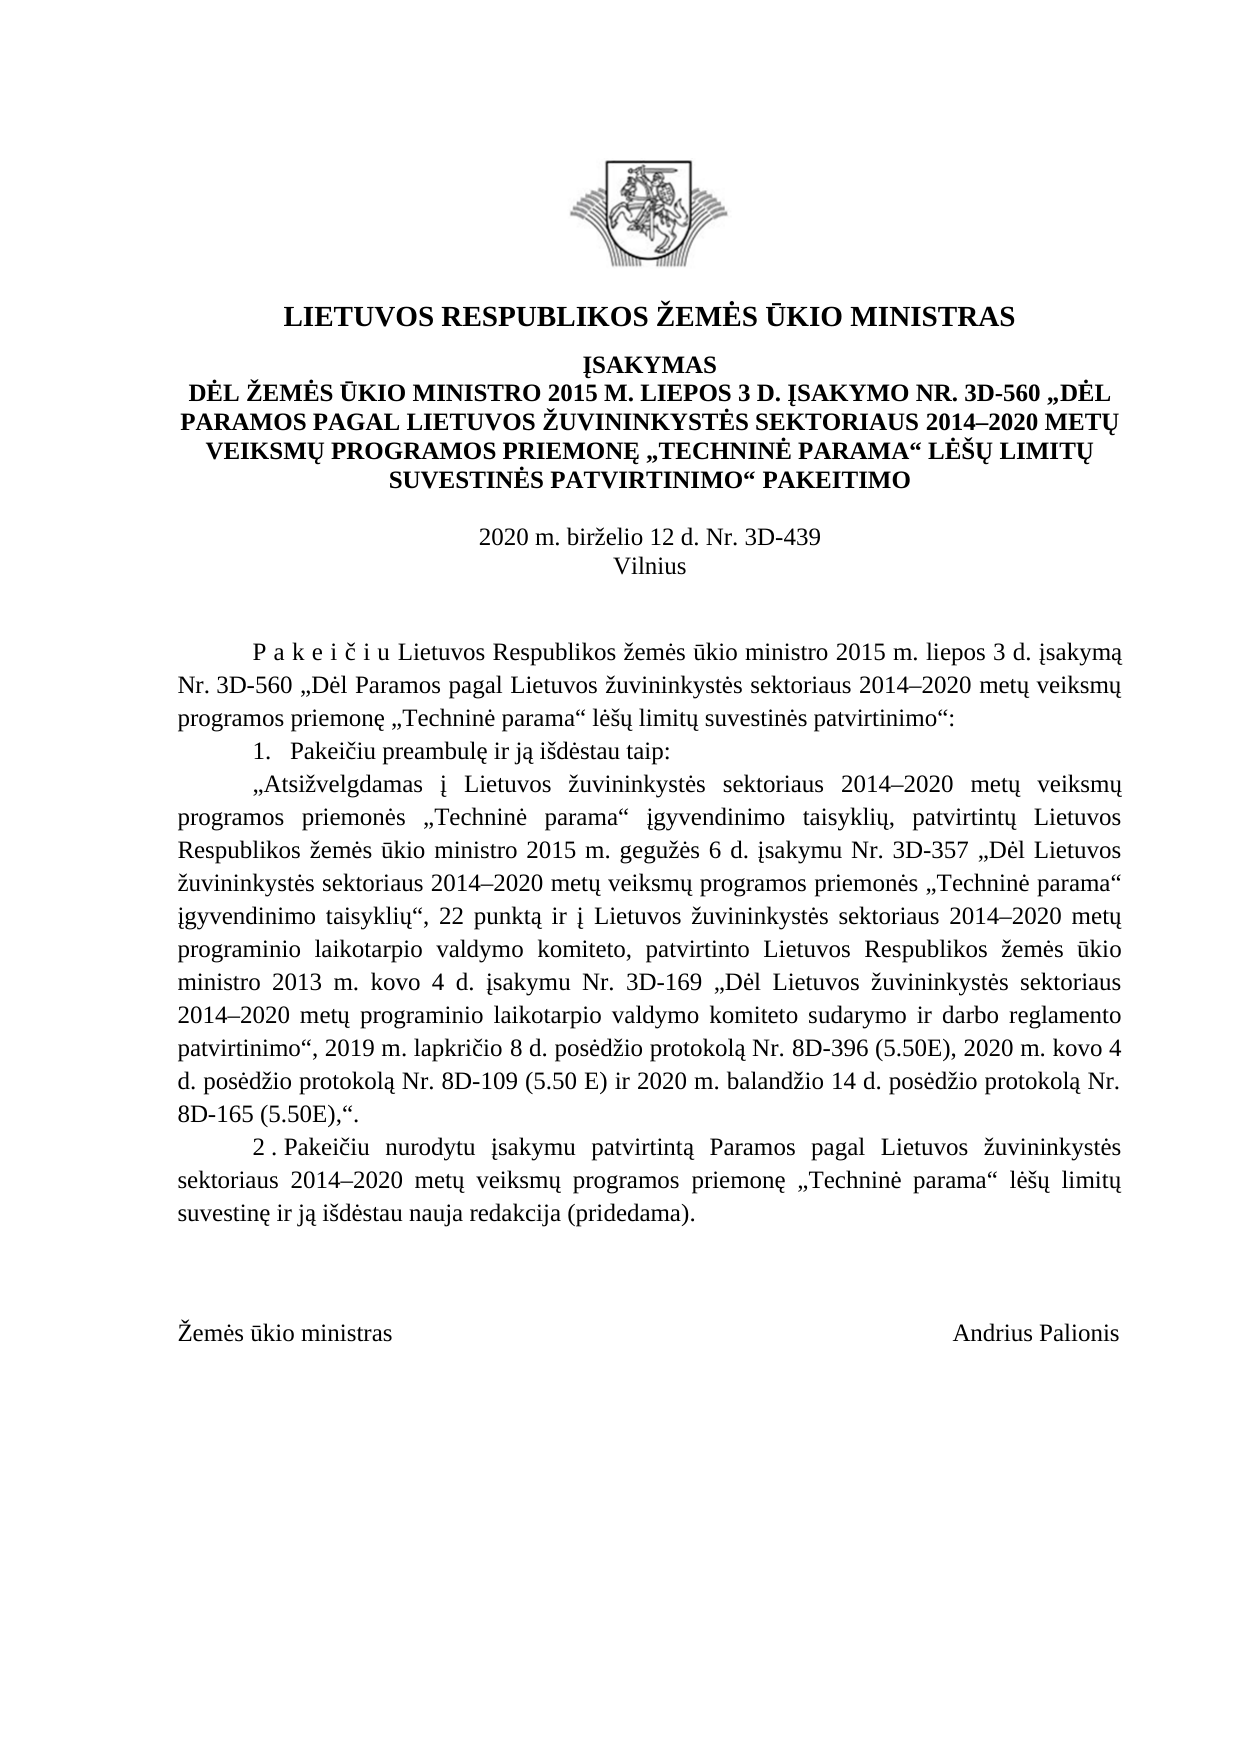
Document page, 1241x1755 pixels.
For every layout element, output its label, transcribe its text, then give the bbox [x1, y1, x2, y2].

text „Atsižvelgdamas į Lietuvos žuvininkystės sektoriaus 2014–2020 metų veiksmų programos priemonės „Techninė parama“ įgyvendinimo taisyklių, patvirtintų Lietuvos Respublikos žemės ūkio ministro 2015 m. gegužės 6 d. įsakymu Nr. 3D-357 „Dėl Lietuvos žuvininkystės sektoriaus 2014–2020 metų veiksmų programos priemonės „Techninė parama“ įgyvendinimo taisyklių“, 22 punktą ir į Lietuvos žuvininkystės sektoriaus 2014–2020 metų programinio laikotarpio valdymo komiteto, patvirtinto Lietuvos Respublikos žemės ūkio ministro 2013 m. kovo 4 d. įsakymu Nr. 3D-169 „Dėl Lietuvos žuvininkystės sektoriaus 2014–2020 metų programinio laikotarpio valdymo komiteto sudarymo ir darbo reglamento patvirtinimo“, 2019 m. lapkričio 8 d. posėdžio protokolą Nr. 8D-396 (5.50E), 2020 m. kovo 4 d. posėdžio protokolą Nr. 8D-109 (5.50 E) ir 2020 m. balandžio 14 d. posėdžio protokolą Nr. 8D-165 (5.50E),“. [177, 769, 1122, 1128]
text Vilnius [177, 551, 1122, 580]
text ĮSAKYMAS [177, 350, 1122, 378]
text 1. Pakeičiu preambulę ir ją išdėstau taip: [252, 736, 1122, 765]
text 2020 m. birželio 12 d. Nr. 3D-439 [177, 522, 1122, 551]
text LIETUVOS RESPUBLIKOS ŽEMĖS ŪKIO MINISTRAS [177, 299, 1122, 333]
text P a k e i č i u Lietuvos Respublikos žemės ūkio ministro 2015 m. liepos 3 d. įsakymą Nr. 3D-560 „Dėl Paramos pagal Lietuvos žuvininkystės sektoriaus 2014–2020 metų veiksmų programos priemonę „Techninė parama“ lėšų limitų suvestinės patvirtinimo“: [177, 637, 1122, 732]
text 2.Pakeičiu nurodytu įsakymu patvirtintą Paramos pagal Lietuvos žuvininkystės sektoriaus 2014–2020 metų veiksmų programos priemonę „Techninė parama“ lėšų limitų suvestinę ir ją išdėstau nauja redakcija (pridedama). [177, 1132, 1122, 1227]
text DĖL ŽEMĖS ŪKIO MINISTRO 2015 M. LIEPOS 3 D. ĮSAKYMO NR. 3D-560 „DĖL PARAMOS PAGAL LIETUVOS ŽUVININKYSTĖS SEKTORIAUS 2014–2020 METŲ VEIKSMŲ PROGRAMOS PRIEMONĘ „TECHNINĖ PARAMA“ LĖŠŲ LIMITŲ SUVESTINĖS PATVIRTINIMO“ PAKEITIMO [177, 378, 1122, 493]
text Žemės ūkio ministras Andrius Palionis [177, 1318, 1122, 1347]
